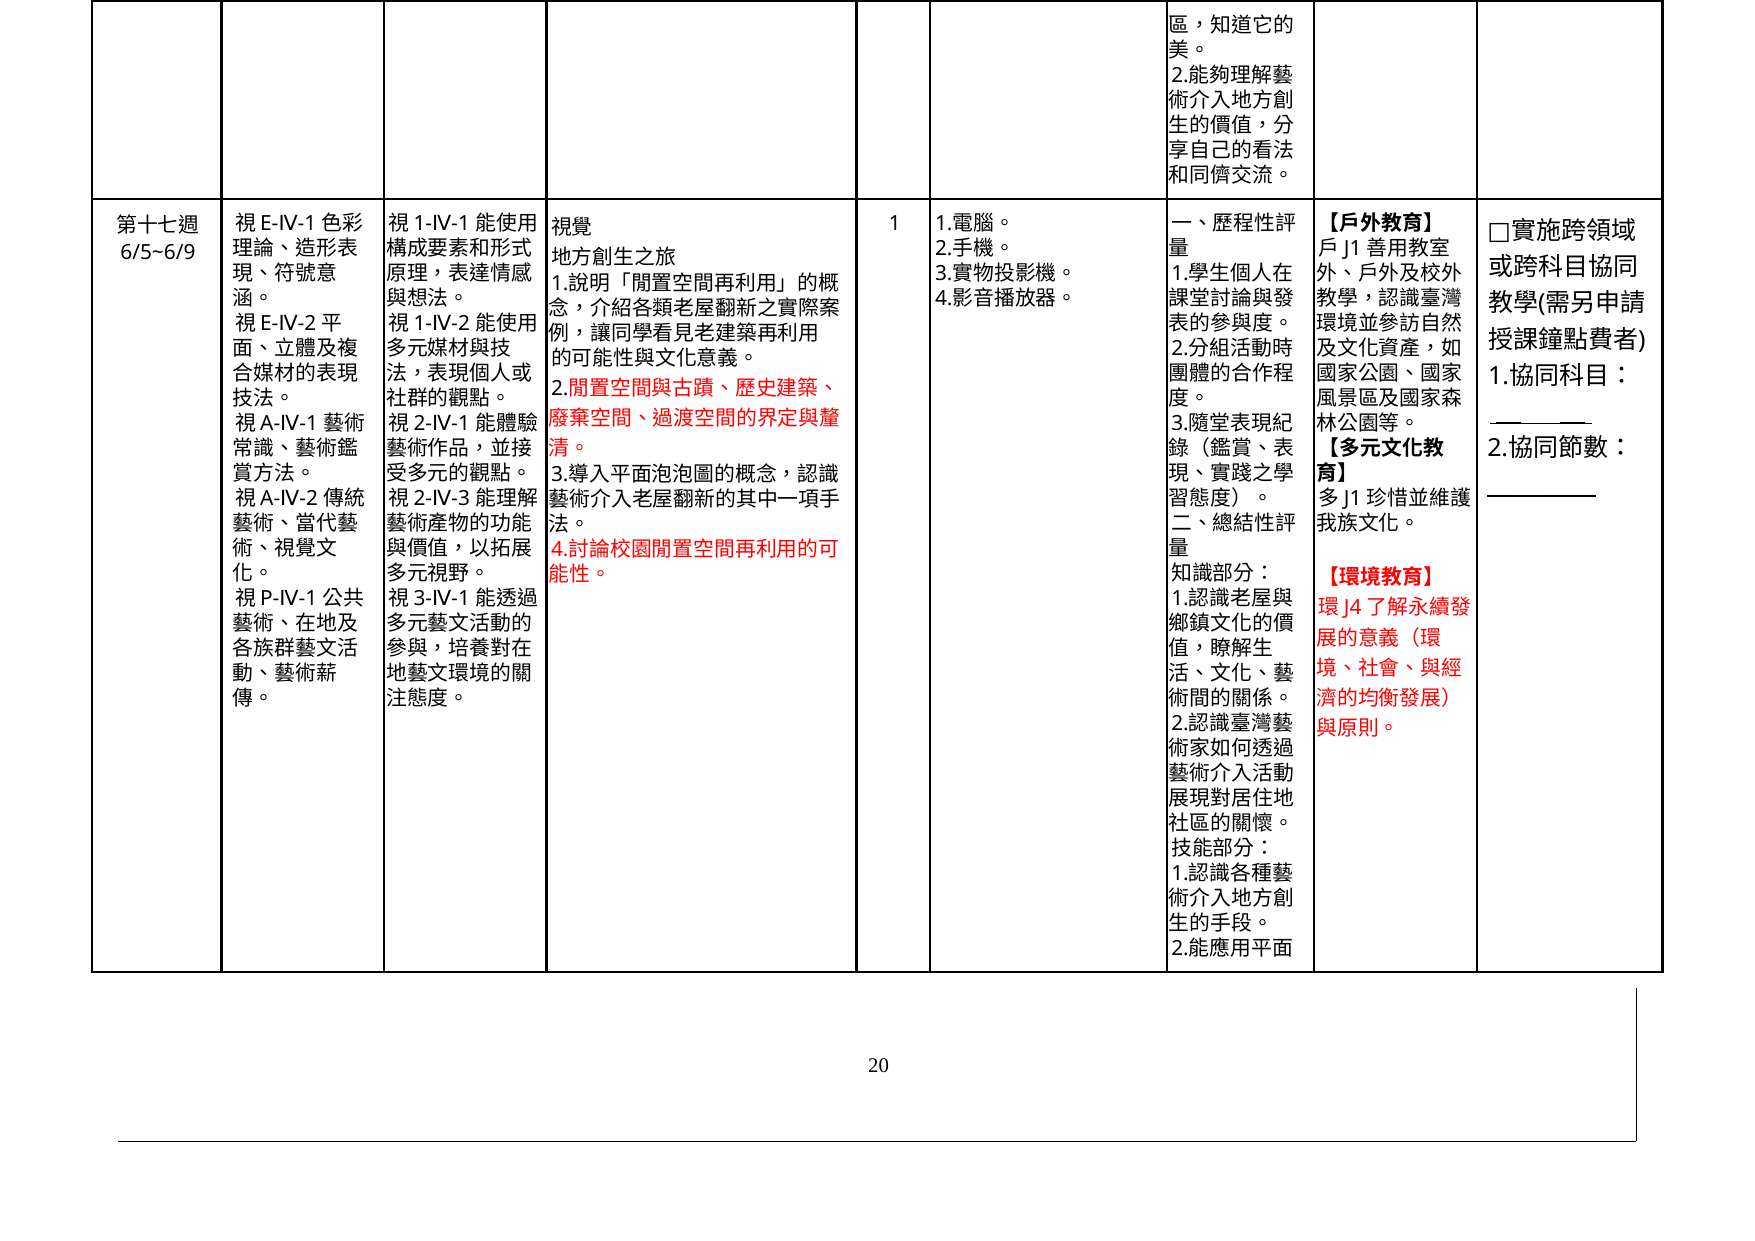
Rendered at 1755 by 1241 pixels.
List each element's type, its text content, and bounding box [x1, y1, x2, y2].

table_cell [223, 2, 383, 198]
table_cell [93, 2, 220, 198]
table_cell [1478, 2, 1661, 198]
table_cell 1.電腦。 2.手機。 3.實物投影機。 4.影音播放器。 [931, 200, 1166, 971]
table_cell 視1-Ⅳ-1 能使用構成要素和形式原理，表達情感與想法。 視1-Ⅳ-2 能使用多元媒材與技法，表現個人或社群的觀點。 視2-Ⅳ-1 能體驗藝術作品，並接受多元的觀點。 視2-Ⅳ-3 能理解藝術產物的功能與價值，以拓展多元視野。 視3-Ⅳ-1 能透過多元藝文活動的參與，培養對在地藝文環境的關注態度。 [385, 200, 545, 971]
table_cell 【戶外教育】 戶J1 善用教室外、戶外及校外教學，認識臺灣環境並參訪自然及文化資產，如國家公園、國家風景區及國家森林公園等。 【多元文化教育】 多J1 珍惜並維護我族文化。 【環境教育】 環J4 了解永續發展的意義（環境、社會、與經濟的均衡發展）與原則。 [1315, 200, 1476, 971]
table_cell 一、歷程性評量 1.學生個人在課堂討論與發表的參與度。 2.分組活動時團體的合作程度。 3.隨堂表現紀錄（鑑賞、表現、實踐之學習態度）。 二、總結性評量 知識部分： 1.認識老屋與鄉鎮文化的價值，瞭解生活、文化、藝術間的關係。 2.認識臺灣藝術家如何透過藝術介入活動展現對居住地社區的關懷。 技能部分： 1.認識各種藝術介入地方創生的手段。 2.能應用平面 [1168, 200, 1313, 971]
table_cell 第十七週 6/5~6/9 [93, 200, 220, 971]
table_cell [1315, 2, 1476, 198]
table_cell [385, 2, 545, 198]
table_cell [931, 2, 1166, 198]
table_cell 區，知道它的美。 2.能夠理解藝術介入地方創生的價值，分享自己的看法和同儕交流。 [1168, 2, 1313, 198]
table_cell 1 [858, 200, 929, 971]
table_cell □實施跨領域或跨科目協同教學(需另申請授課鐘點費者) 1.協同科目： ＿ ＿ 2.協同節數： ＿ ＿＿ [1478, 200, 1661, 971]
table_cell [858, 2, 929, 198]
table_cell 視覺 地方創生之旅 1.說明「閒置空間再利用」的概念，介紹各類老屋翻新之實際案例，讓同學看見老建築再利用 的可能性與文化意義。 2.閒置空間與古蹟、歷史建築、廢棄空間、過渡空間的界定與釐清。 3.導入平面泡泡圖的概念，認識藝術介入老屋翻新的其中一項手法。 4.討論校園閒置空間再利用的可能性。 [548, 200, 855, 971]
table_cell 視E-Ⅳ-1 色彩理論、造形表現、符號意涵。 視E-Ⅳ-2 平面、立體及複合媒材的表現技法。 視A-Ⅳ-1 藝術常識、藝術鑑賞方法。 視A-Ⅳ-2 傳統藝術、當代藝術、視覺文化。 視P-Ⅳ-1 公共藝術、在地及各族群藝文活動、藝術薪傳。 [223, 200, 383, 971]
table_cell [548, 2, 855, 198]
